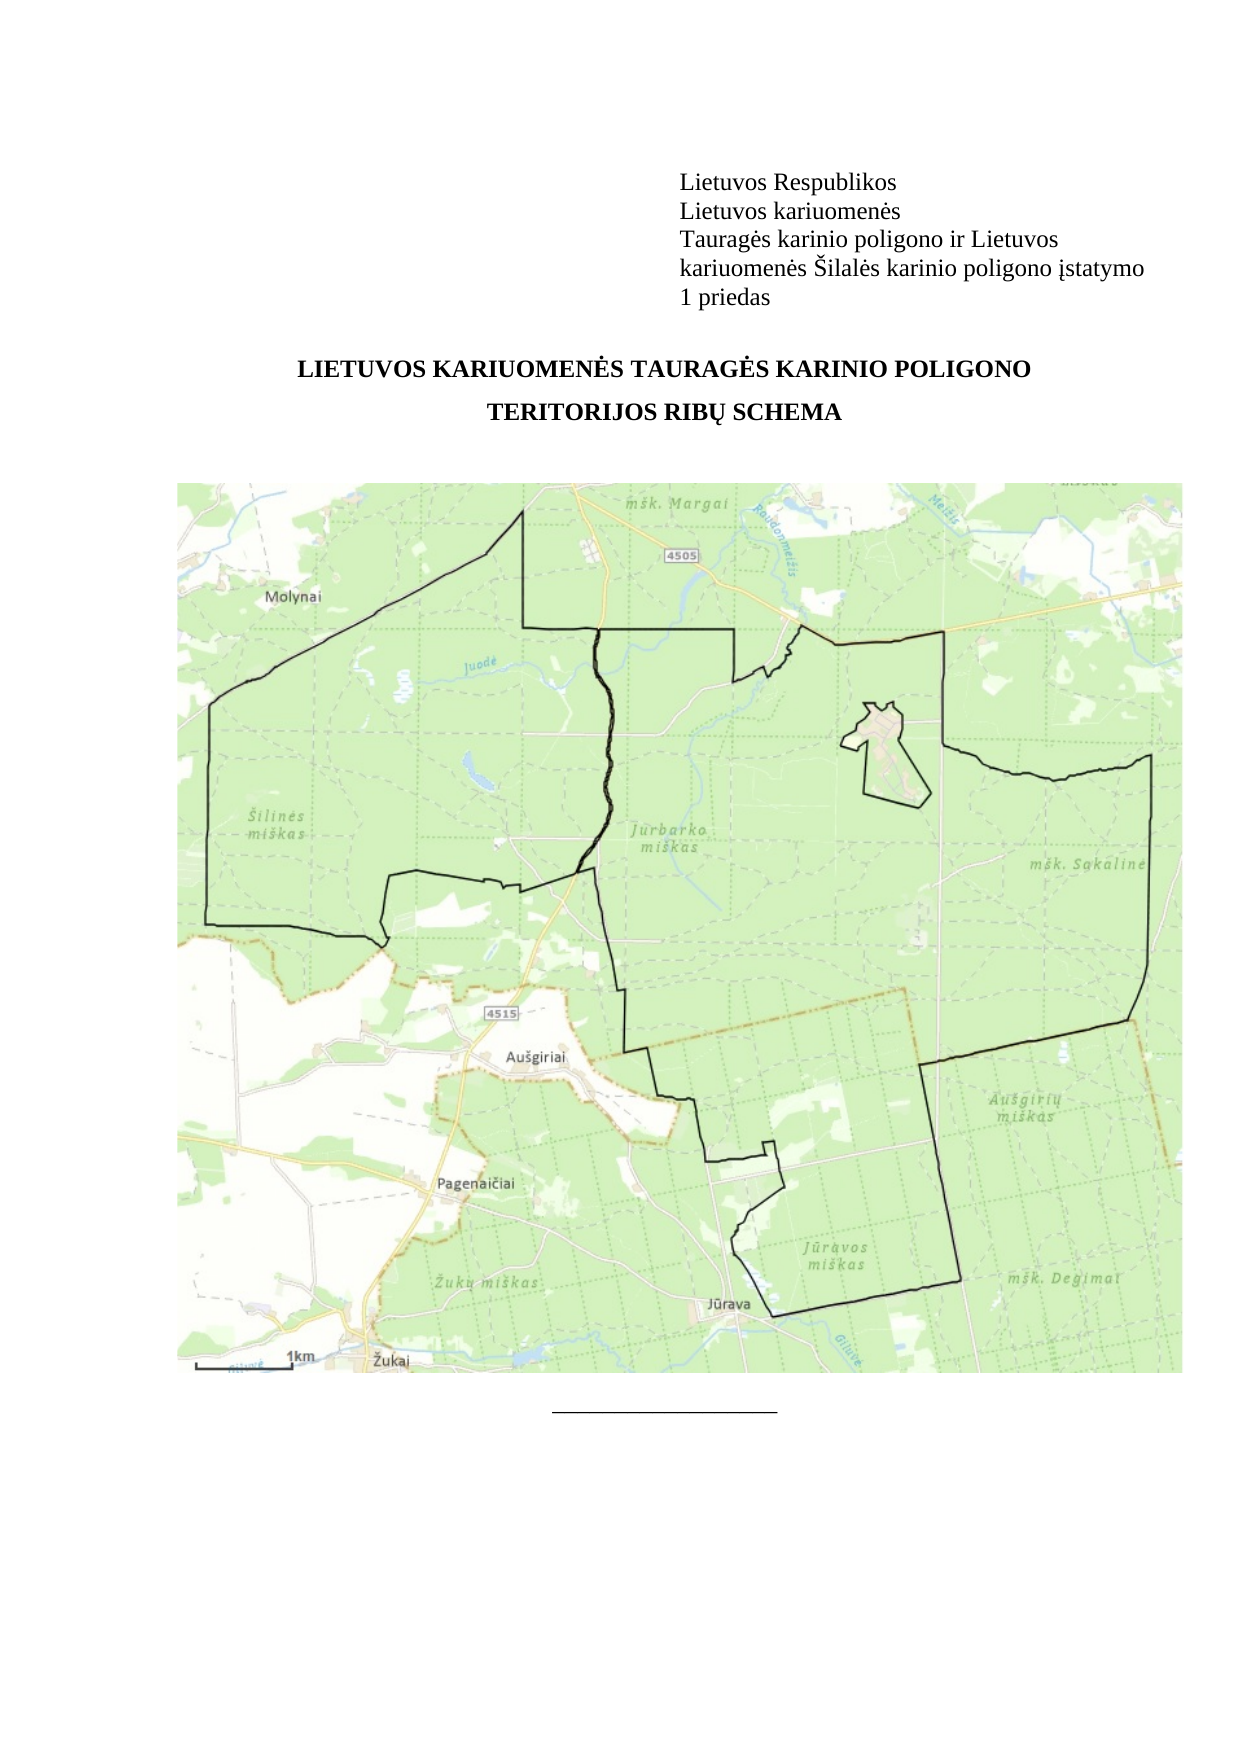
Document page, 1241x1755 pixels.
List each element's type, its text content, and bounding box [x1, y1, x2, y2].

text __________________ [177, 1387, 1152, 1416]
text kariuomenės Šilalės karinio poligono įstatymo [679, 253, 1152, 282]
text LIETUVOS KARIUOMENĖS TAURAGĖS KARINIO POLIGONO [177, 354, 1152, 383]
text Tauragės karinio poligono ir Lietuvos [679, 224, 1152, 253]
text Lietuvos kariuomenės [679, 196, 1152, 224]
text 1 priedas [679, 282, 1152, 311]
text TERITORIJOS RIBŲ SCHEMA [177, 397, 1152, 426]
text Lietuvos Respublikos [679, 167, 1152, 196]
